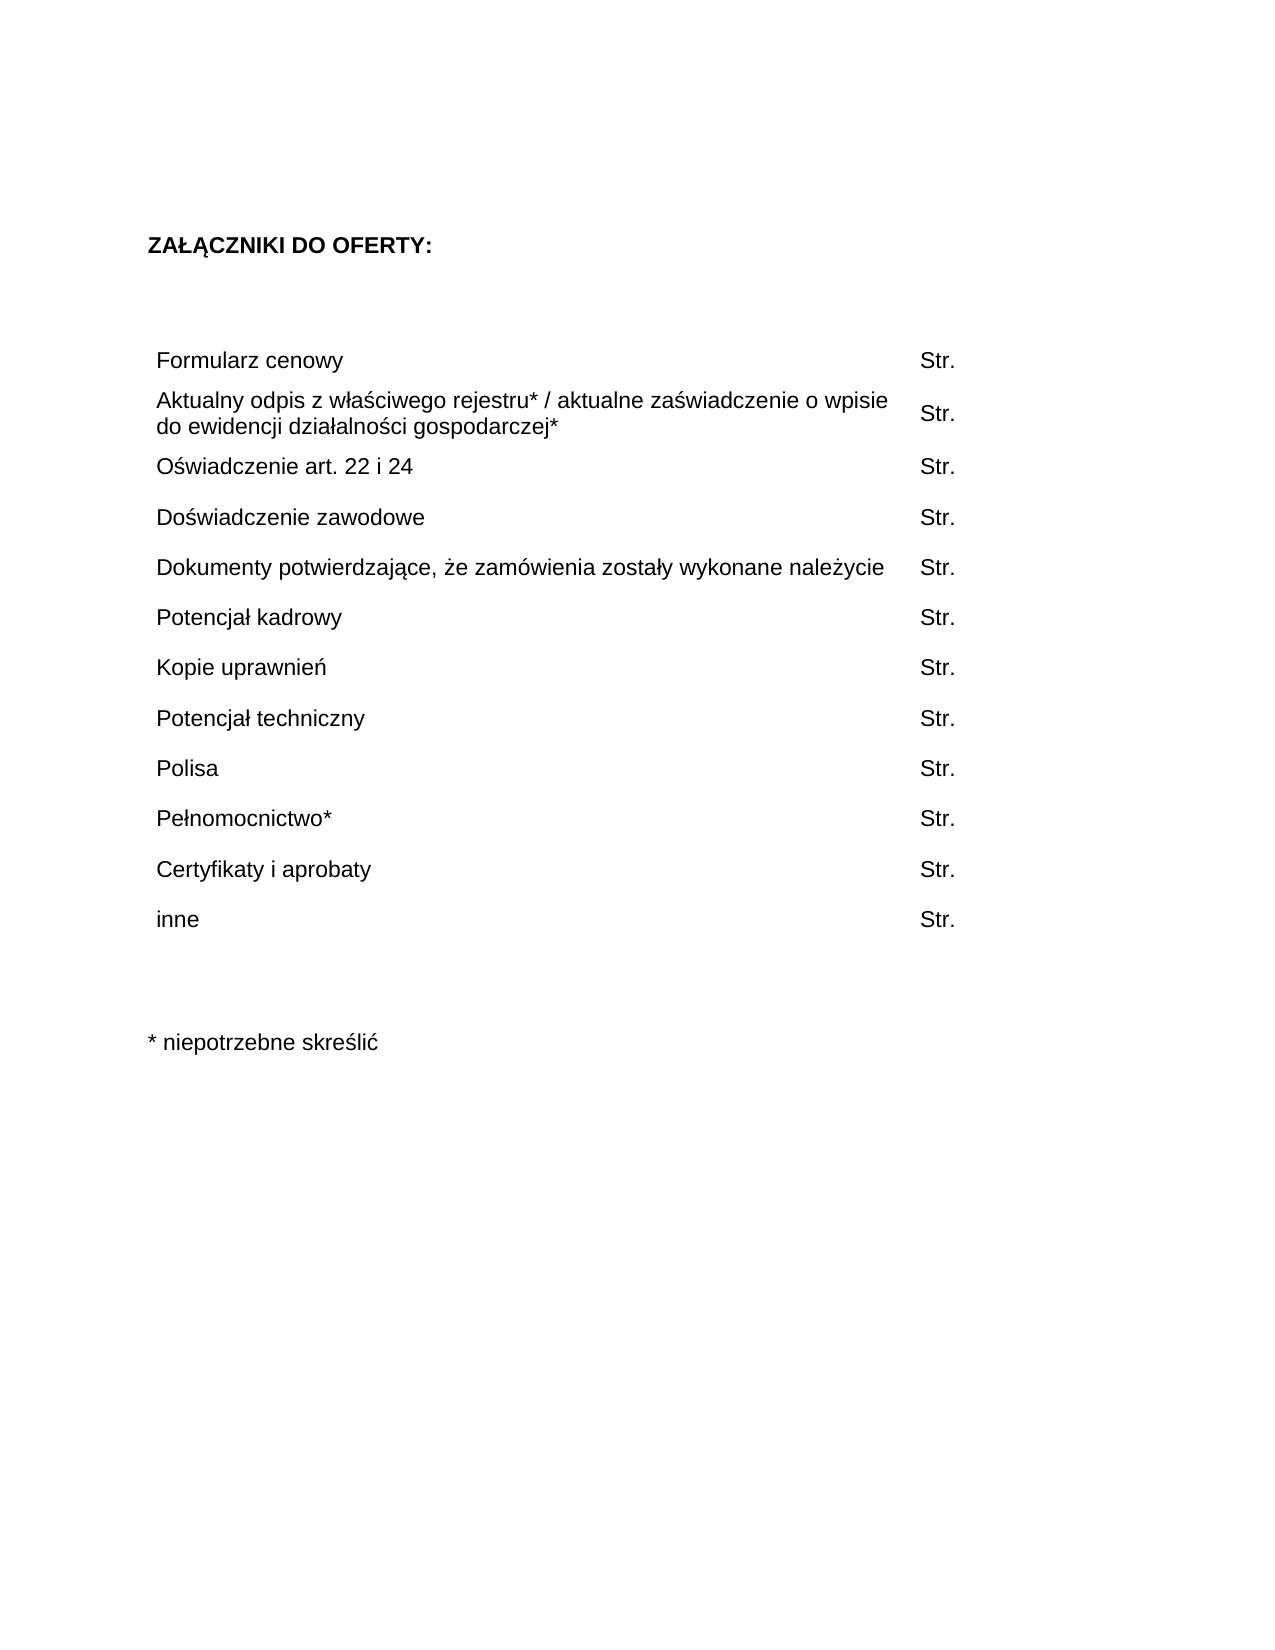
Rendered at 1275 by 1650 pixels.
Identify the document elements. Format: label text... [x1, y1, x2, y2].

table_cell Str. [918, 793, 965, 844]
table_cell Str. [918, 491, 965, 542]
table_cell Str. [918, 743, 965, 793]
table_cell inne [154, 894, 918, 944]
table_cell Str. [918, 385, 965, 441]
table_cell Doświadczenie zawodowe [154, 491, 918, 542]
table_cell Polisa [154, 743, 918, 793]
table_header Formularz cenowy [154, 335, 918, 385]
table_cell Str. [918, 693, 965, 743]
table_cell [141, 592, 154, 642]
table_cell [141, 693, 154, 743]
table_cell [141, 743, 154, 793]
table_cell Str. [918, 542, 965, 592]
table_cell [141, 894, 154, 944]
table_cell Str. [918, 643, 965, 693]
table_cell [141, 385, 154, 441]
table_cell [141, 491, 154, 542]
table_cell Potencjał techniczny [154, 693, 918, 743]
table_cell [141, 643, 154, 693]
table_cell Str. [918, 844, 965, 894]
table_cell Kopie uprawnień [154, 643, 918, 693]
table_cell Dokumenty potwierdzające, że zamówienia zostały wykonane należycie [154, 542, 918, 592]
table_header [141, 335, 154, 385]
text ZAŁĄCZNIKI DO OFERTY: [148, 232, 1127, 259]
table_cell [141, 793, 154, 844]
table_cell Aktualny odpis z właściwego rejestru* / aktualne zaświadczenie o wpisie do ewidencji działalności gospodarczej* [154, 385, 918, 441]
table_header Str. [918, 335, 965, 385]
table_cell [141, 542, 154, 592]
table_cell Potencjał kadrowy [154, 592, 918, 642]
table_cell [141, 844, 154, 894]
table_cell Certyfikaty i aprobaty [154, 844, 918, 894]
table_cell Str. [918, 592, 965, 642]
table_cell [141, 441, 154, 491]
text * niepotrzebne skreślić [148, 1029, 1127, 1055]
table_cell Pełnomocnictwo* [154, 793, 918, 844]
table_cell Str. [918, 894, 965, 944]
table_cell Str. [918, 441, 965, 491]
table_cell Oświadczenie art. 22 i 24 [154, 441, 918, 491]
